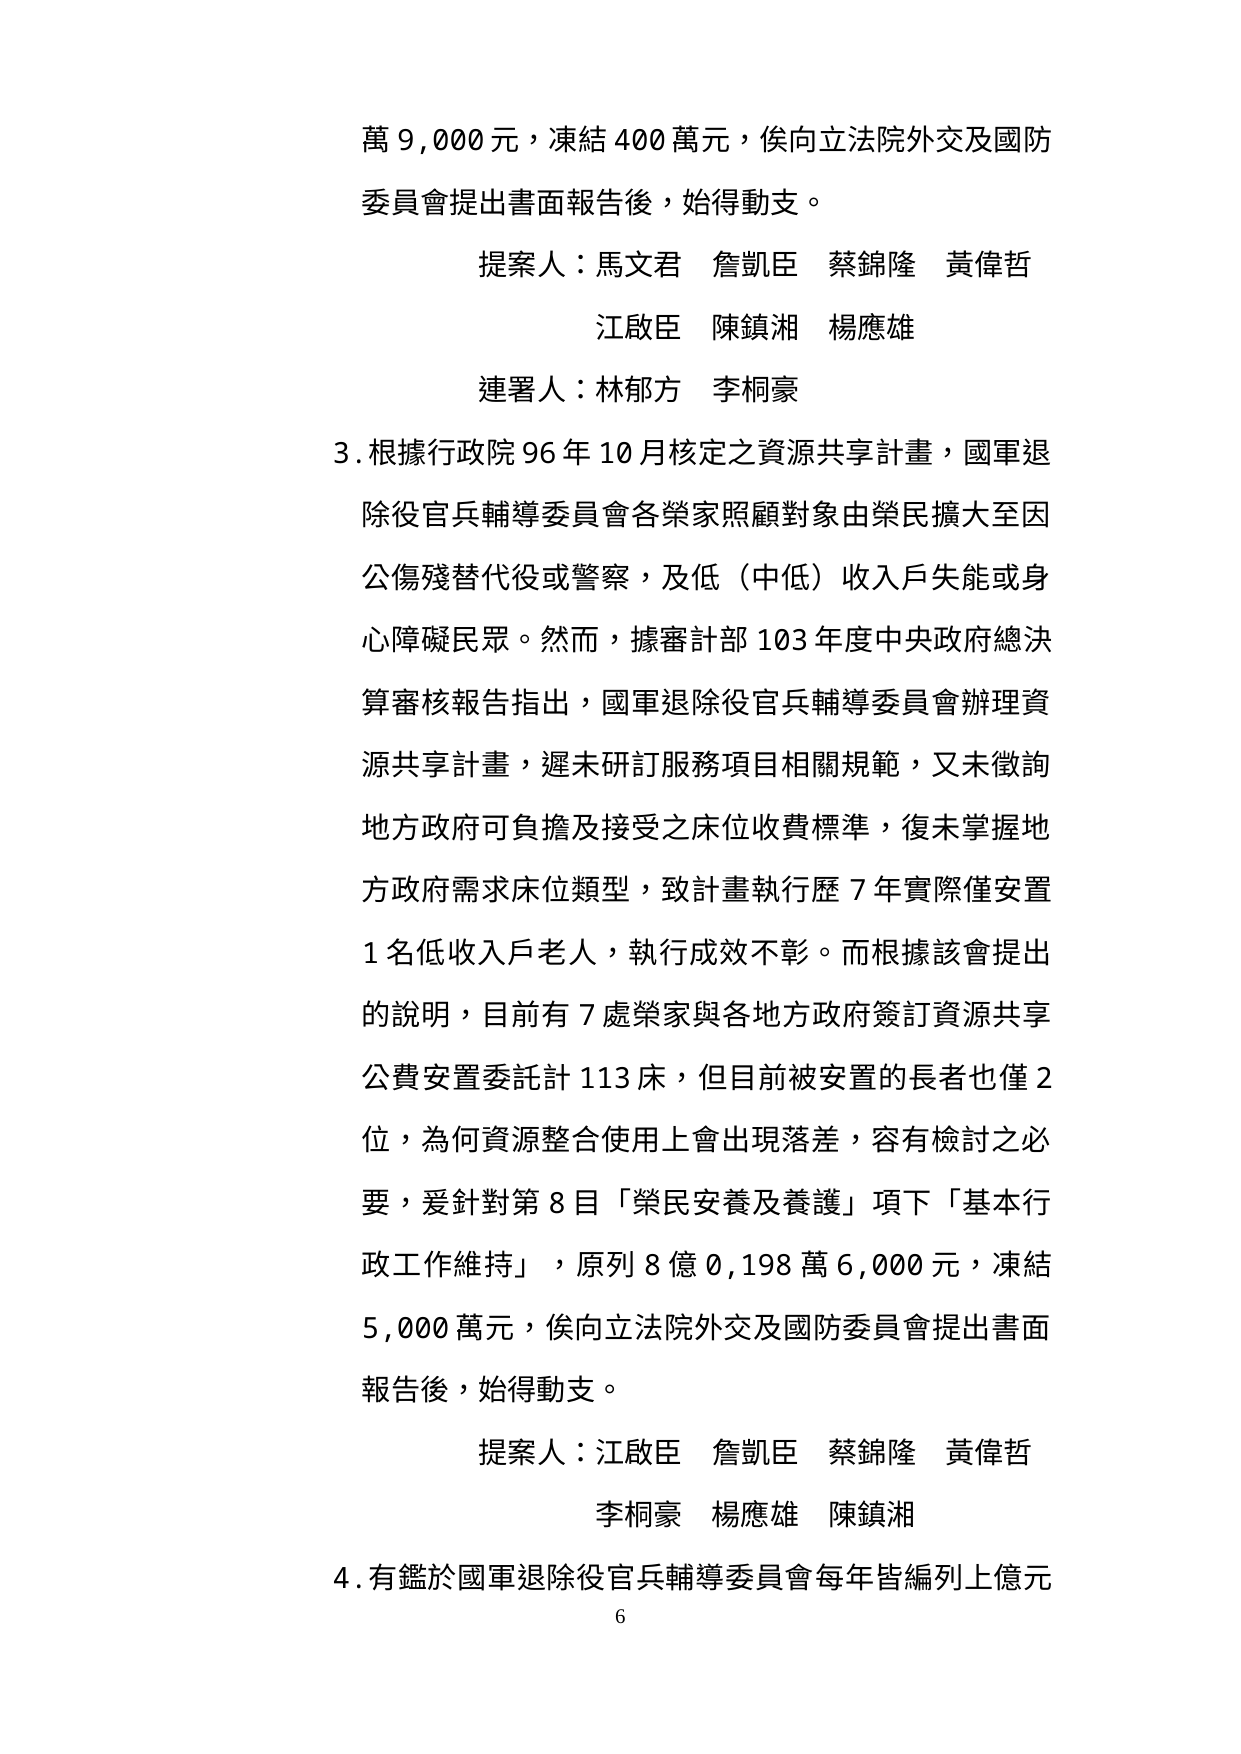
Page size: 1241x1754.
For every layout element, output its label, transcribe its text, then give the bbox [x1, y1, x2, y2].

text 3.根據行政院96年10月核定之資源共享計畫，國軍退除役官兵輔導委員會各榮家照顧對象由榮民擴大至因公傷殘替代役或警察，及低（中低）收入戶失能或身心障礙民眾。然而，據審計部103年度中央政府總決算審核報告指出，國軍退除役官兵輔導委員會辦理資源共享計畫，遲未研訂服務項目相關規範，又未徵詢地方政府可負擔及接受之床位收費標準，復未掌握地方政府需求床位類型，致計畫執行歷7年實際僅安置1名低收入戶老人，執行成效不彰。而根據該會提出的說明，目前有7處榮家與各地方政府簽訂資源共享公費安置委託計113床，但目前被安置的長者也僅2位，為何資源整合使用上會出現落差，容有檢討之必要，爰針對第8目「榮民安養及養護」項下「基本行政工作維持」，原列8億0,198萬6,000元，凍結5,000萬元，俟向立法院外交及國防委員會提出書面報告後，始得動支。 [332, 409, 1053, 1409]
text 江啟臣 陳鎮湘 楊應雄 [595, 284, 1053, 346]
text 萬9,000元，凍結400萬元，俟向立法院外交及國防委員會提出書面報告後，始得動支。 [332, 96, 1053, 221]
text 李桐豪 楊應雄 陳鎮湘 [361, 1471, 1053, 1534]
text 提案人：馬文君 詹凱臣 蔡錦隆 黃偉哲 [478, 221, 1053, 284]
text 4.有鑑於國軍退除役官兵輔導委員會每年皆編列上億元 [332, 1534, 1053, 1596]
text 連署人：林郁方 李桐豪 [478, 346, 1053, 409]
text 提案人：江啟臣 詹凱臣 蔡錦隆 黃偉哲 [478, 1409, 1053, 1471]
